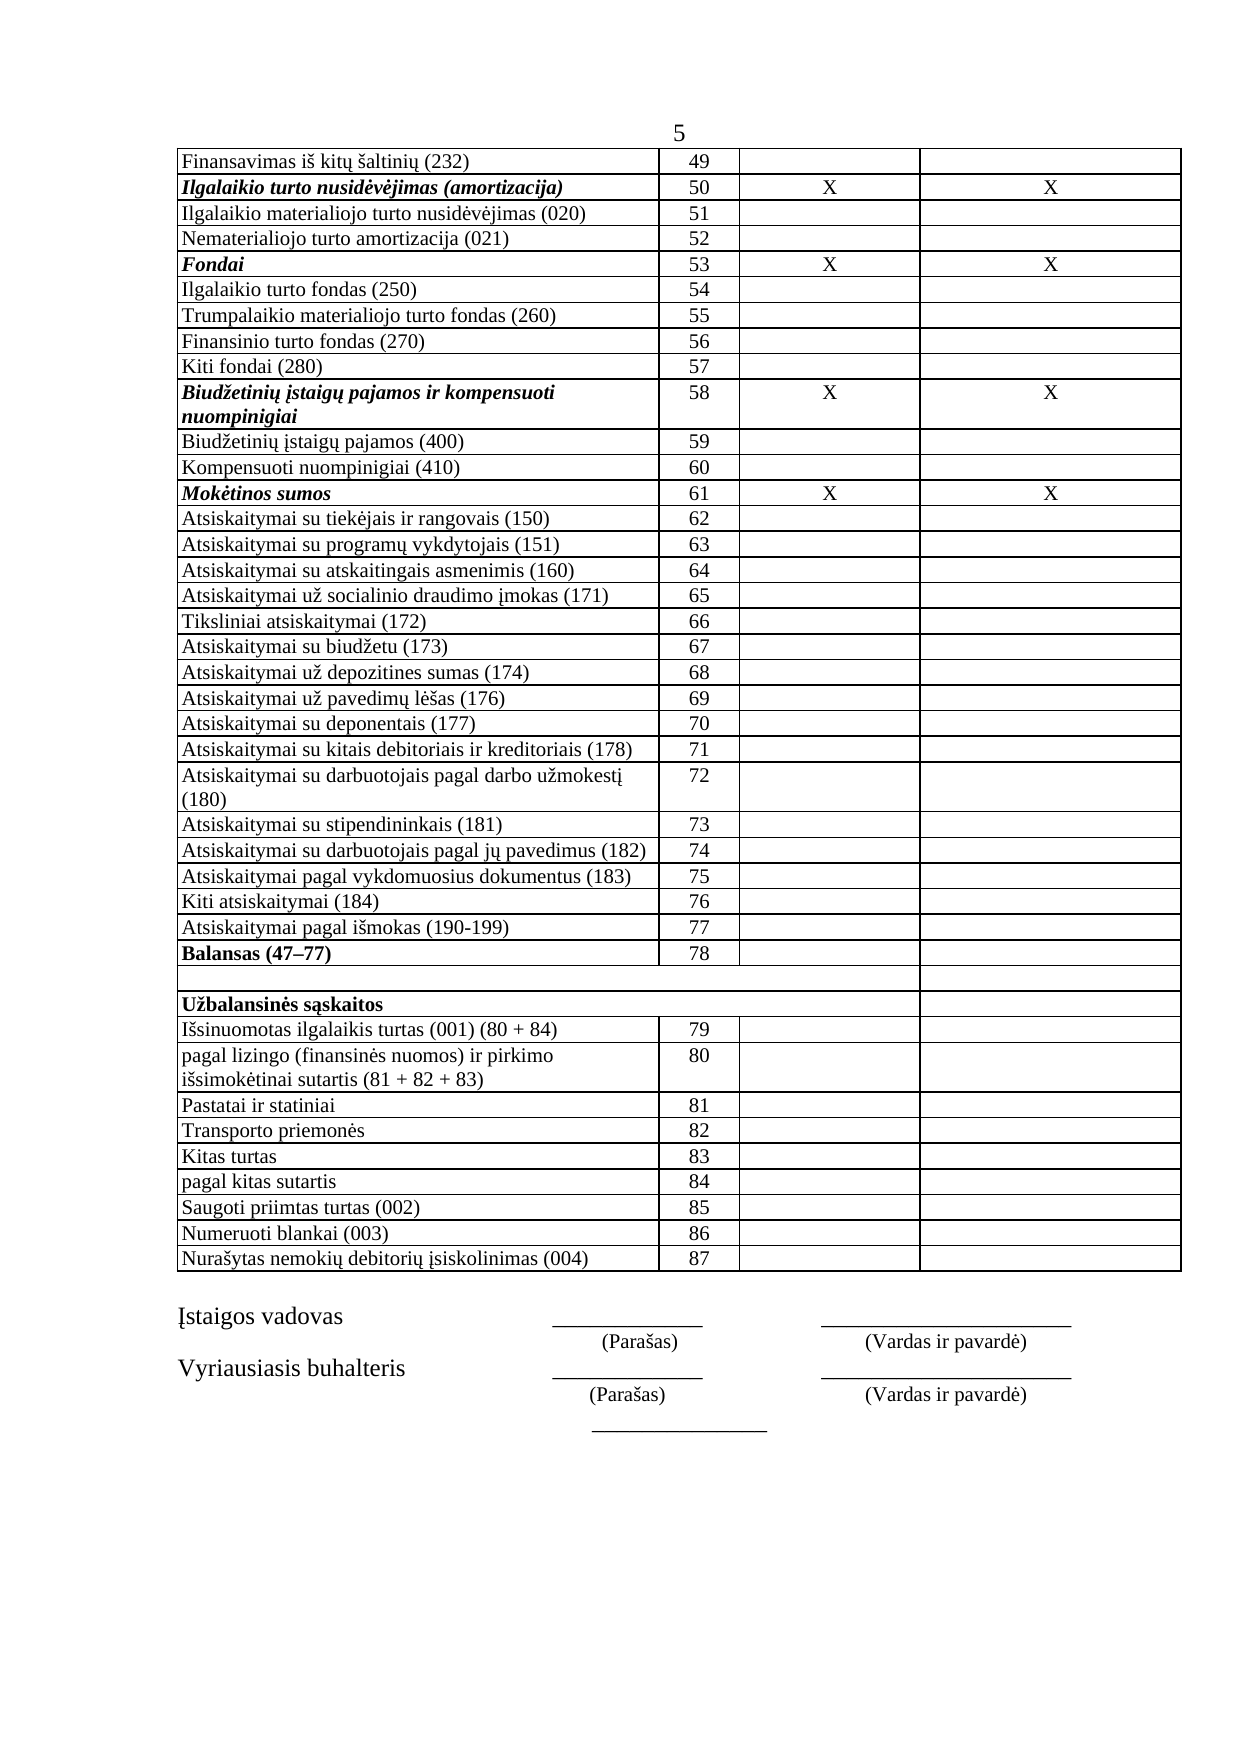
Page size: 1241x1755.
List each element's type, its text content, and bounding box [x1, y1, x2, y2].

table_cell 61 [735, 481, 739, 505]
table_cell 67 [735, 635, 739, 658]
table_cell 87 [735, 1246, 739, 1270]
table_cell 55 [735, 303, 739, 327]
table_cell [740, 763, 919, 811]
table_cell X [740, 380, 919, 428]
table_cell 63 [735, 532, 739, 556]
table_cell 53 [735, 252, 739, 276]
table_cell 64 [735, 558, 739, 582]
table_cell 60 [735, 455, 739, 479]
table_cell 70 [735, 711, 739, 735]
table_cell 62 [735, 506, 739, 530]
table_cell X [921, 380, 1180, 428]
table_cell 57 [735, 354, 739, 378]
text Įstaigos vadovas ____________ ____________________ [177, 1301, 1181, 1329]
text (Parašas) (Vardas ir pavardė) [177, 1329, 1181, 1353]
table_cell 81 [735, 1093, 739, 1117]
table_cell 59 [735, 430, 739, 453]
table_cell 66 [735, 609, 739, 633]
table_cell 69 [735, 686, 739, 710]
table_cell 58 [660, 380, 739, 428]
table_cell 52 [735, 226, 739, 250]
table_cell 51 [735, 201, 739, 224]
table_cell 78 [735, 941, 739, 964]
table_cell 79 [735, 1017, 739, 1041]
text Vyriausiasis buhalteris ____________ ____________________ [177, 1353, 1181, 1382]
table_cell [921, 1043, 1180, 1091]
table_cell 75 [735, 864, 739, 888]
table_cell 54 [735, 277, 739, 301]
table_cell 49 [735, 149, 739, 173]
table_cell [921, 763, 1180, 811]
table_cell 68 [735, 660, 739, 684]
table_cell 83 [735, 1144, 739, 1168]
table_cell 80 [660, 1043, 739, 1091]
text (Parašas) (Vardas ir pavardė) [177, 1382, 1181, 1406]
table_cell 72 [660, 763, 739, 811]
table_cell 86 [735, 1221, 739, 1245]
table_cell 50 [735, 175, 739, 199]
table_cell 74 [735, 838, 739, 862]
table_cell 77 [735, 915, 739, 939]
table_cell 56 [735, 329, 739, 353]
table_cell [740, 1043, 919, 1091]
table_cell 82 [735, 1118, 739, 1142]
table_cell 84 [735, 1170, 739, 1193]
table_cell 71 [735, 737, 739, 761]
table_cell 65 [735, 583, 739, 607]
table_cell 73 [735, 812, 739, 836]
table_cell 76 [735, 889, 739, 913]
text ______________ [177, 1406, 1181, 1435]
table_cell 85 [735, 1195, 739, 1219]
